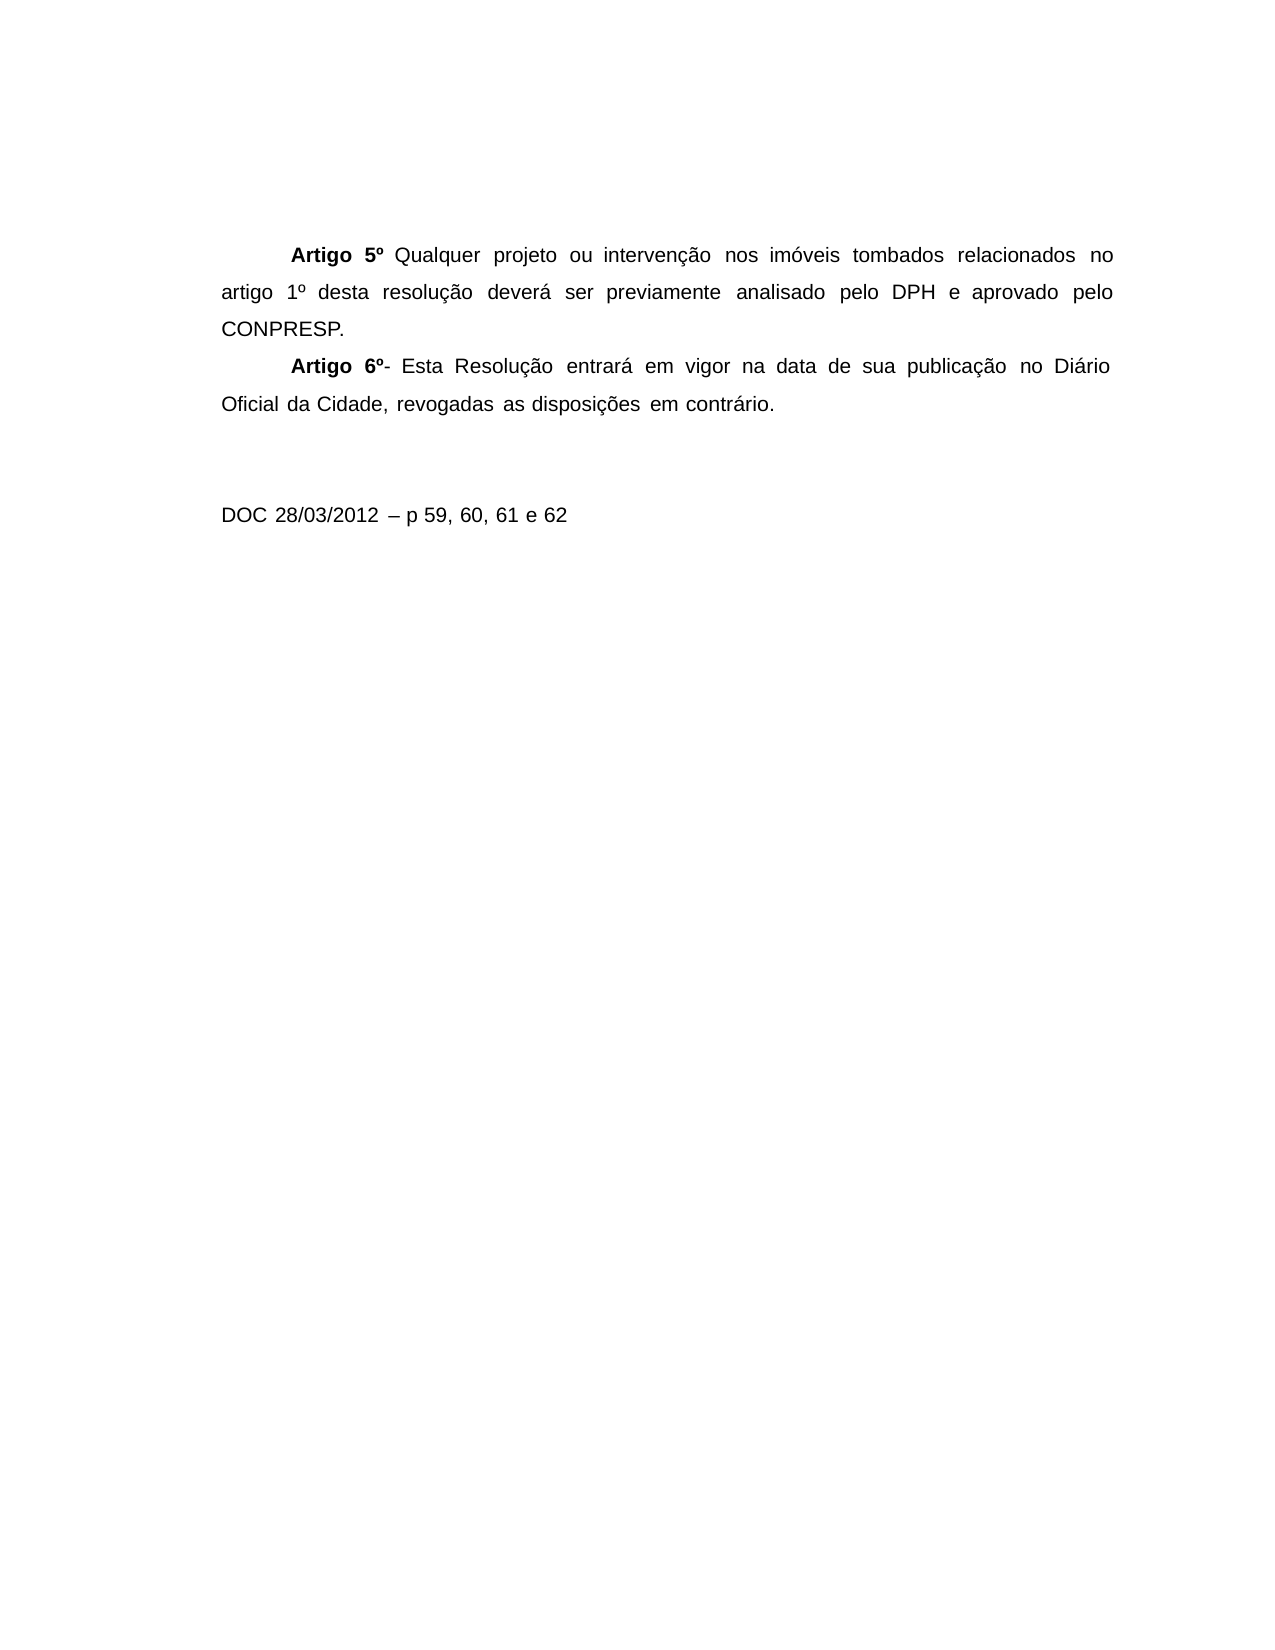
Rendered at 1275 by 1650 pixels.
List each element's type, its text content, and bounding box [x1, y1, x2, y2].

text Artigo 6º- Esta Resolução entrará em vigor na data de sua publicação no Diário [291, 354, 1121, 378]
text Oficial da Cidade, revogadas as disposições em contrário. [221, 391, 1121, 415]
text DOC 28/03/2012 – p 59, 60, 61 e 62 [221, 503, 1121, 527]
text Artigo 5º Qualquer projeto ou intervenção nos imóveis tombados relacionados no artigo 1º desta resolução deverá ser previamente analisado pelo DPH e aprovado pelo CONPRESP. [221, 243, 1114, 341]
